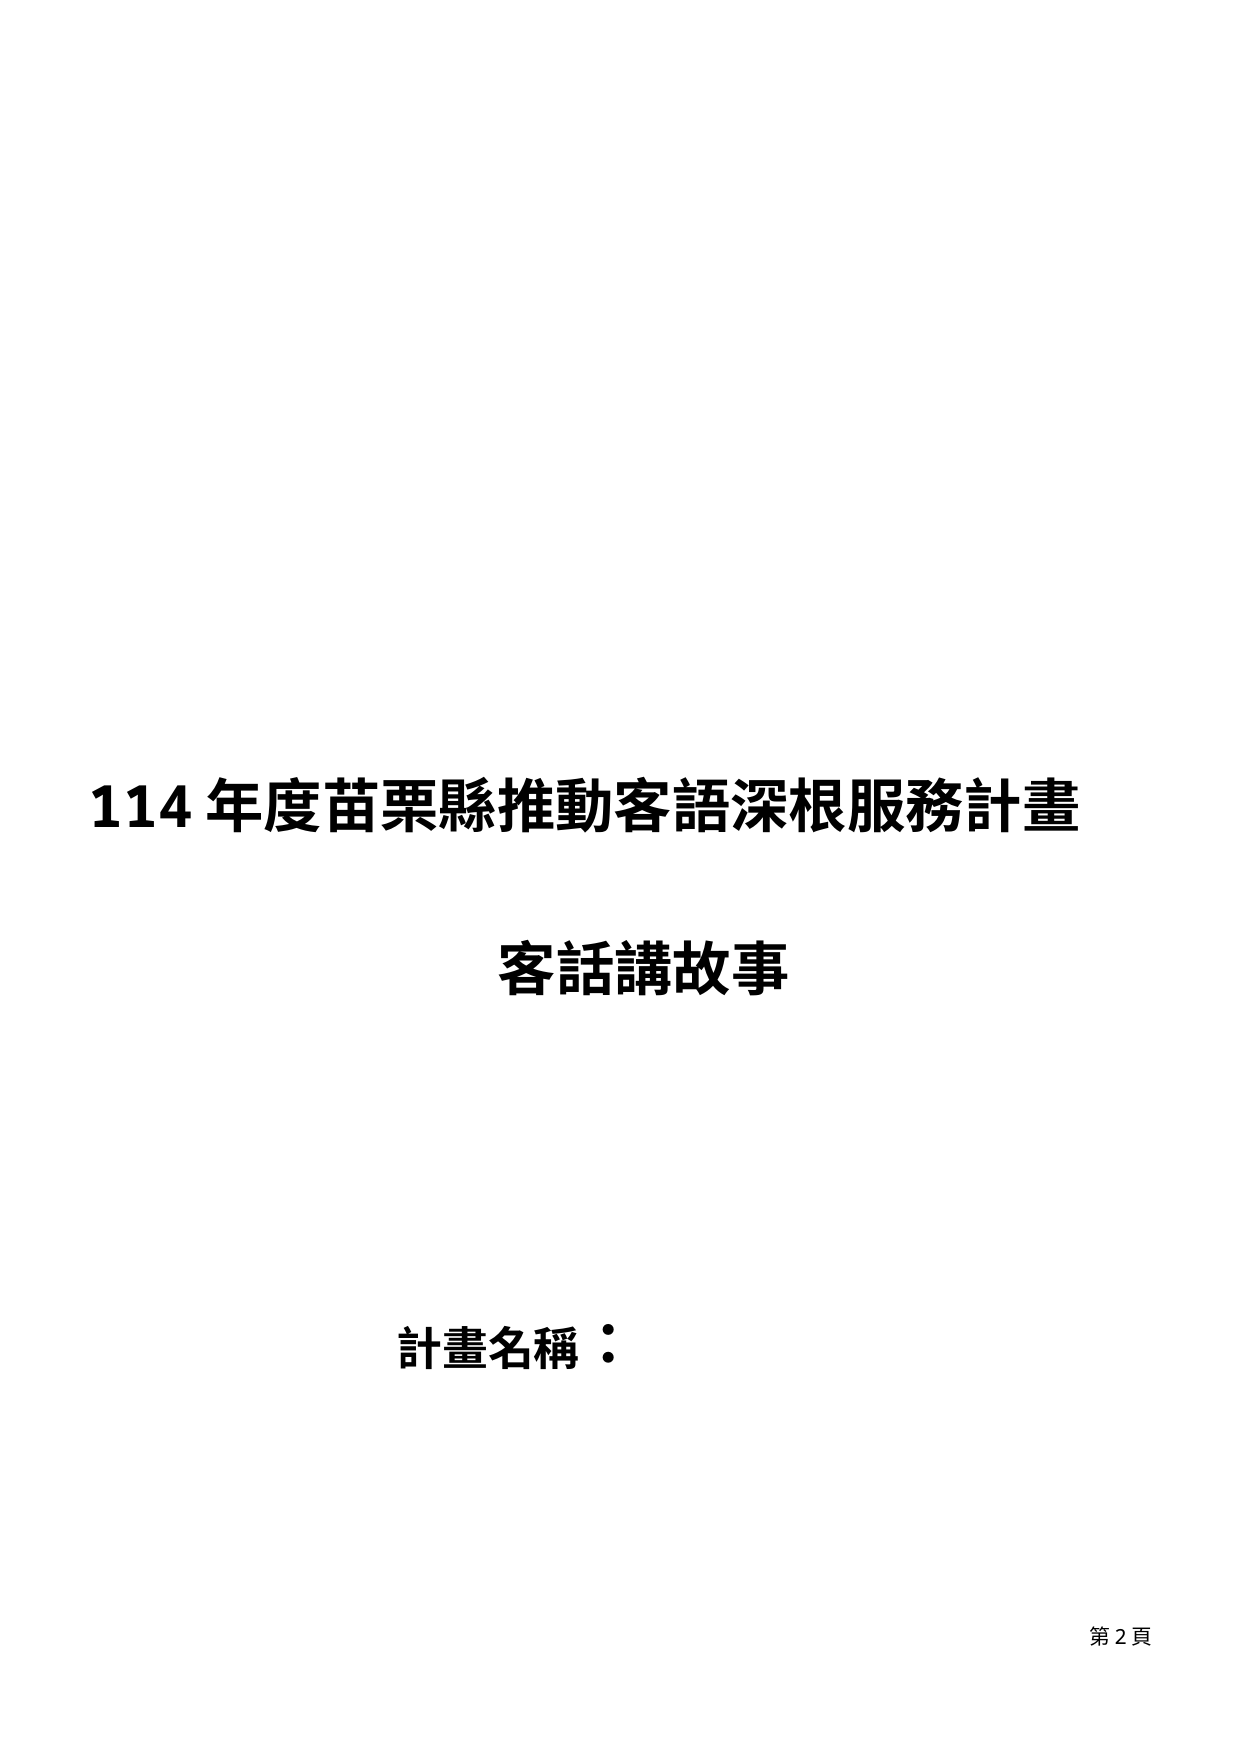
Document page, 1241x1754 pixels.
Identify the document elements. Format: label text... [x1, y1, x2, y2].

text 客話講故事 [89, 892, 1152, 1017]
text 114年度苗栗縣推動客語深根服務計畫 [89, 729, 1152, 854]
text 計畫名稱： [89, 1267, 1152, 1392]
